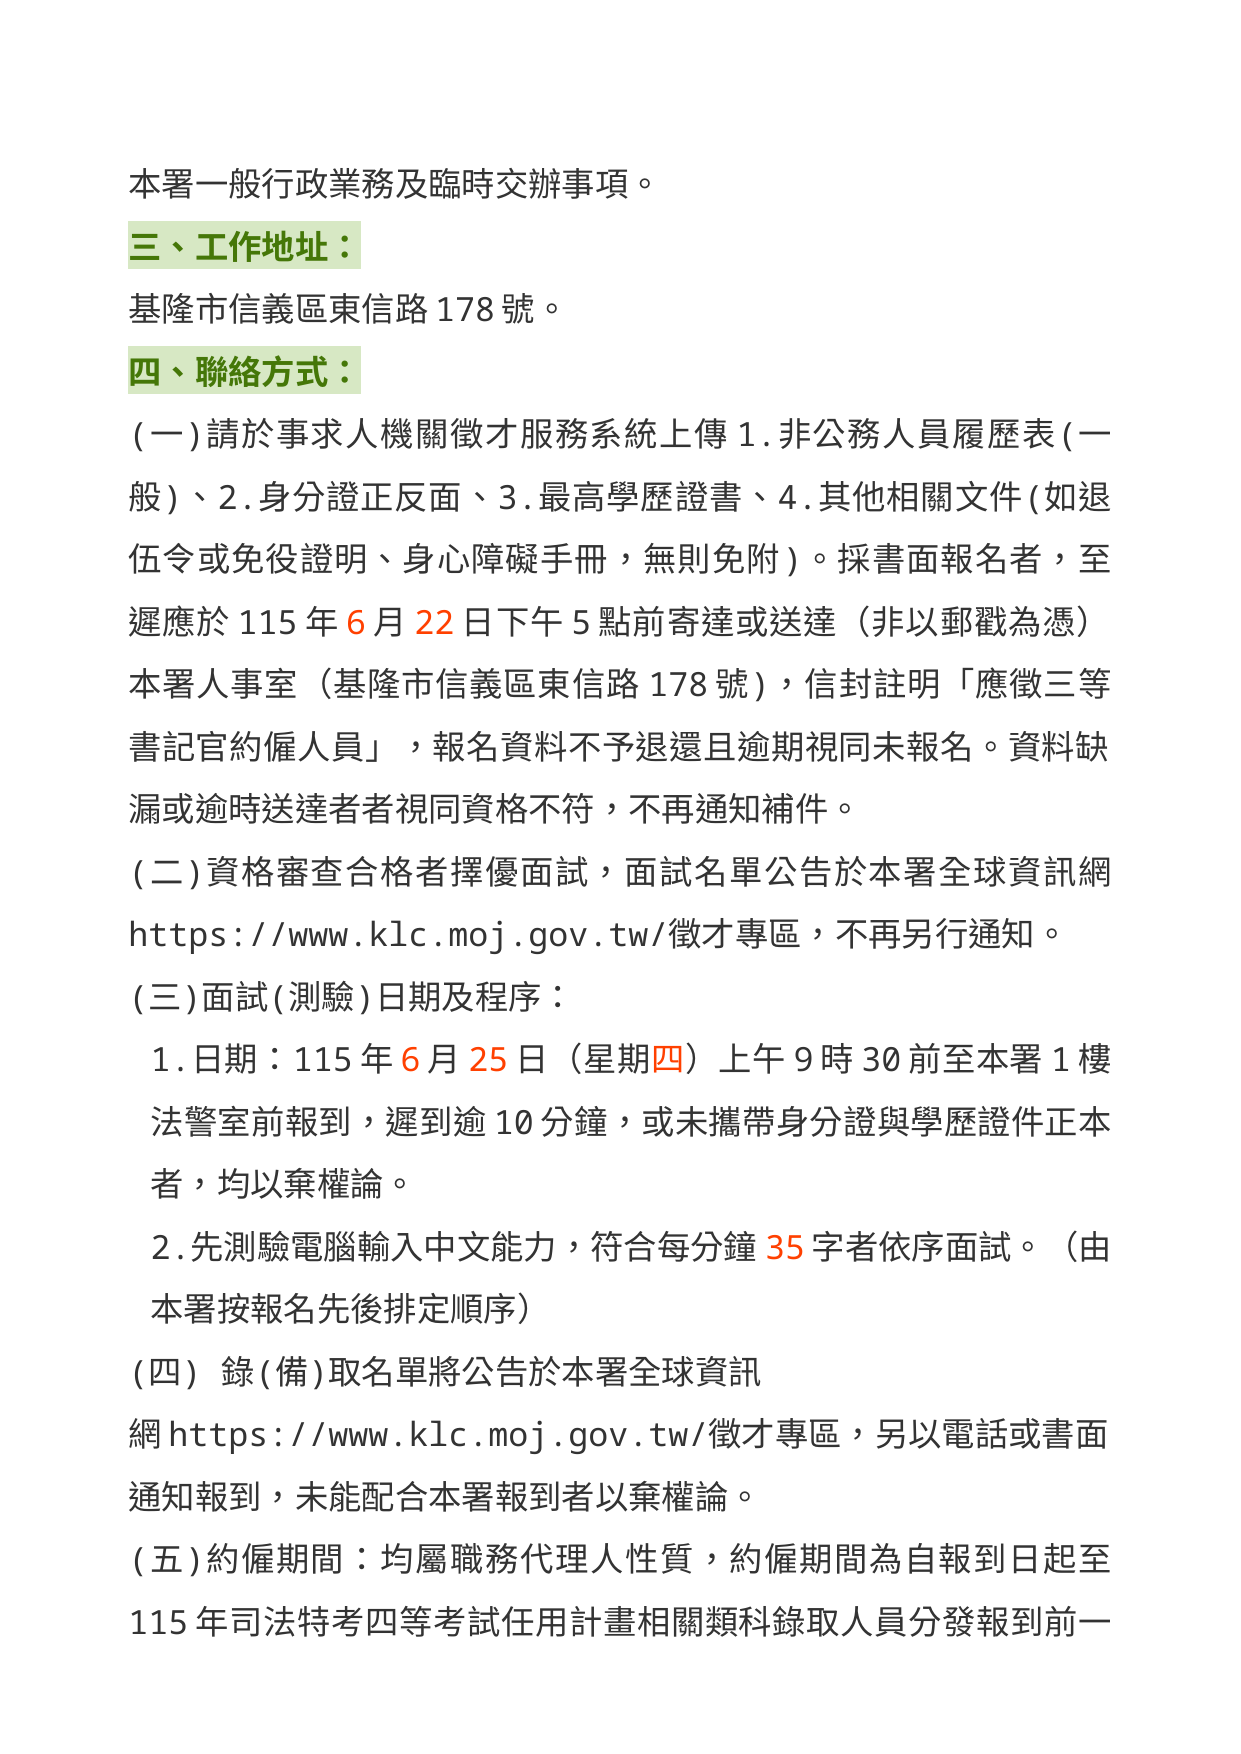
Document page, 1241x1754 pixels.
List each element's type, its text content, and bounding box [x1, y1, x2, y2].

text 四、聯絡方式： [128, 328, 1112, 391]
text (四) 錄(備)取名單將公告於本署全球資訊網https://www.klc.moj.gov.tw/徵才專區，另以電話或書面通知報到，未能配合本署報到者以棄權論。 [128, 1328, 1112, 1516]
text (五)約僱期間：均屬職務代理人性質，約僱期間為自報到日起至115年司法特考四等考試任用計畫相關類科錄取人員分發報到前一 [128, 1516, 1112, 1641]
text 本署一般行政業務及臨時交辦事項。 [128, 141, 1112, 203]
text 1.日期：115年6月25日（星期四）上午9時30前至本署1樓法警室前報到，遲到逾10分鐘，或未攜帶身分證與學歷證件正本者，均以棄權論。 [150, 1016, 1112, 1203]
text 基隆市信義區東信路178號。 [128, 266, 1112, 328]
text 三、工作地址： [128, 203, 1112, 266]
text 2.先測驗電腦輸入中文能力，符合每分鐘35字者依序面試。（由本署按報名先後排定順序） [150, 1203, 1112, 1328]
text (一)請於事求人機關徵才服務系統上傳1.非公務人員履歷表(一般)、2.身分證正反面、3.最高學歷證書、4.其他相關文件(如退伍令或免役證明、身心障礙手冊，無則免附)。採書面報名者，至遲應於115年6月22日下午5點前寄達或送達（非以郵戳為憑）本署人事室（基隆市信義區東信路178號)，信封註明「應徵三等書記官約僱人員」，報名資料不予退還且逾期視同未報名。資料缺漏或逾時送達者者視同資格不符，不再通知補件。 (二)資格審查合格者擇優面試，面試名單公告於本署全球資訊網https://www.klc.moj.gov.tw/徵才專區，不再另行通知。 (三)面試(測驗)日期及程序： [128, 391, 1112, 1016]
